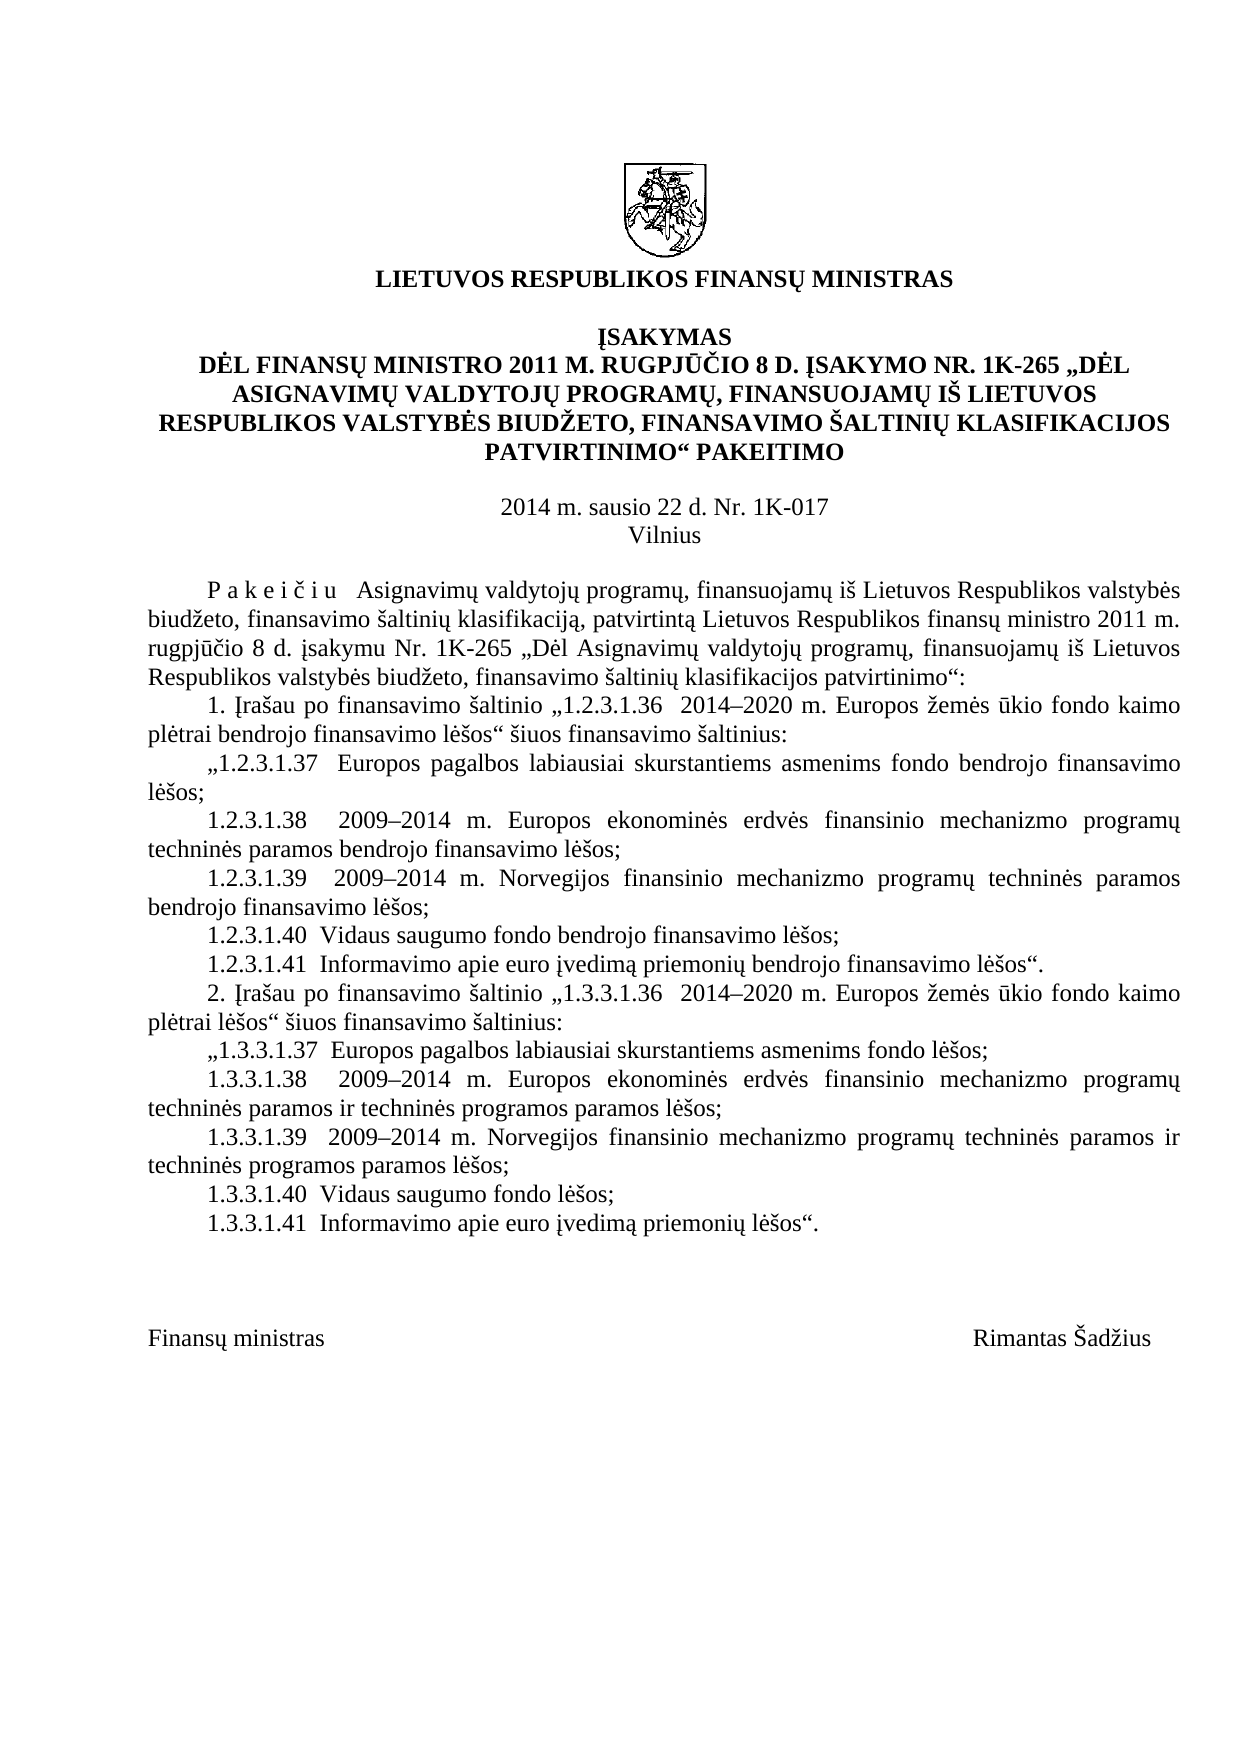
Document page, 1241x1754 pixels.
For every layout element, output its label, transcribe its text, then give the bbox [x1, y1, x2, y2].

text 1.2.3.1.38 2009–2014 m. Europos ekonominės erdvės finansinio mechanizmo programų techninės paramos bendrojo finansavimo lėšos; [148, 806, 1181, 863]
text ĮSAKYMAS [148, 322, 1181, 350]
text 1.2.3.1.40 Vidaus saugumo fondo bendrojo finansavimo lėšos; [148, 921, 1181, 949]
text Finansų ministras Rimantas Šadžius [148, 1323, 1181, 1352]
text 1.3.3.1.39 2009–2014 m. Norvegijos finansinio mechanizmo programų techninės paramos ir techninės programos paramos lėšos; [148, 1122, 1181, 1179]
text 1. Įrašau po finansavimo šaltinio „1.2.3.1.36 2014–2020 m. Europos žemės ūkio fondo kaimo plėtrai bendrojo finansavimo lėšos“ šiuos finansavimo šaltinius: [148, 691, 1181, 748]
text 1.3.3.1.40 Vidaus saugumo fondo lėšos; [148, 1179, 1181, 1208]
text 2014 m. sausio 22 d. Nr. 1K-017 [148, 492, 1181, 520]
text 2. Įrašau po finansavimo šaltinio „1.3.3.1.36 2014–2020 m. Europos žemės ūkio fondo kaimo plėtrai lėšos“ šiuos finansavimo šaltinius: [148, 978, 1181, 1036]
text Vilnius [148, 520, 1181, 549]
text „1.3.3.1.37 Europos pagalbos labiausiai skurstantiems asmenims fondo lėšos; [148, 1036, 1181, 1064]
text 1.2.3.1.39 2009–2014 m. Norvegijos finansinio mechanizmo programų techninės paramos bendrojo finansavimo lėšos; [148, 863, 1181, 921]
text 1.3.3.1.38 2009–2014 m. Europos ekonominės erdvės finansinio mechanizmo programų techninės paramos ir techninės programos paramos lėšos; [148, 1064, 1181, 1122]
text 1.2.3.1.41 Informavimo apie euro įvedimą priemonių bendrojo finansavimo lėšos“. [148, 949, 1181, 978]
text Pakeičiu Asignavimų valdytojų programų, finansuojamų iš Lietuvos Respublikos valstybės biudžeto, finansavimo šaltinių klasifikaciją, patvirtintą Lietuvos Respublikos finansų ministro 2011 m. rugpjūčio 8 d. įsakymu Nr. 1K-265 „Dėl Asignavimų valdytojų programų, finansuojamų iš Lietuvos Respublikos valstybės biudžeto, finansavimo šaltinių klasifikacijos patvirtinimo“: [148, 576, 1181, 691]
text LIETUVOS RESPUBLIKOS FINANSŲ MINISTRAS [148, 264, 1181, 293]
text „1.2.3.1.37 Europos pagalbos labiausiai skurstantiems asmenims fondo bendrojo finansavimo lėšos; [148, 748, 1181, 806]
text DĖL FINANSŲ MINISTRO 2011 M. RUGPJŪČIO 8 D. ĮSAKYMO NR. 1K-265 „DĖL ASIGNAVIMŲ VALDYTOJŲ PROGRAMŲ, FINANSUOJAMŲ IŠ LIETUVOS RESPUBLIKOS VALSTYBĖS BIUDŽETO, FINANSAVIMO ŠALTINIŲ KLASIFIKACIJOS PATVIRTINIMO“ PAKEITIMO [148, 350, 1181, 465]
text 1.3.3.1.41 Informavimo apie euro įvedimą priemonių lėšos“. [148, 1208, 1181, 1237]
